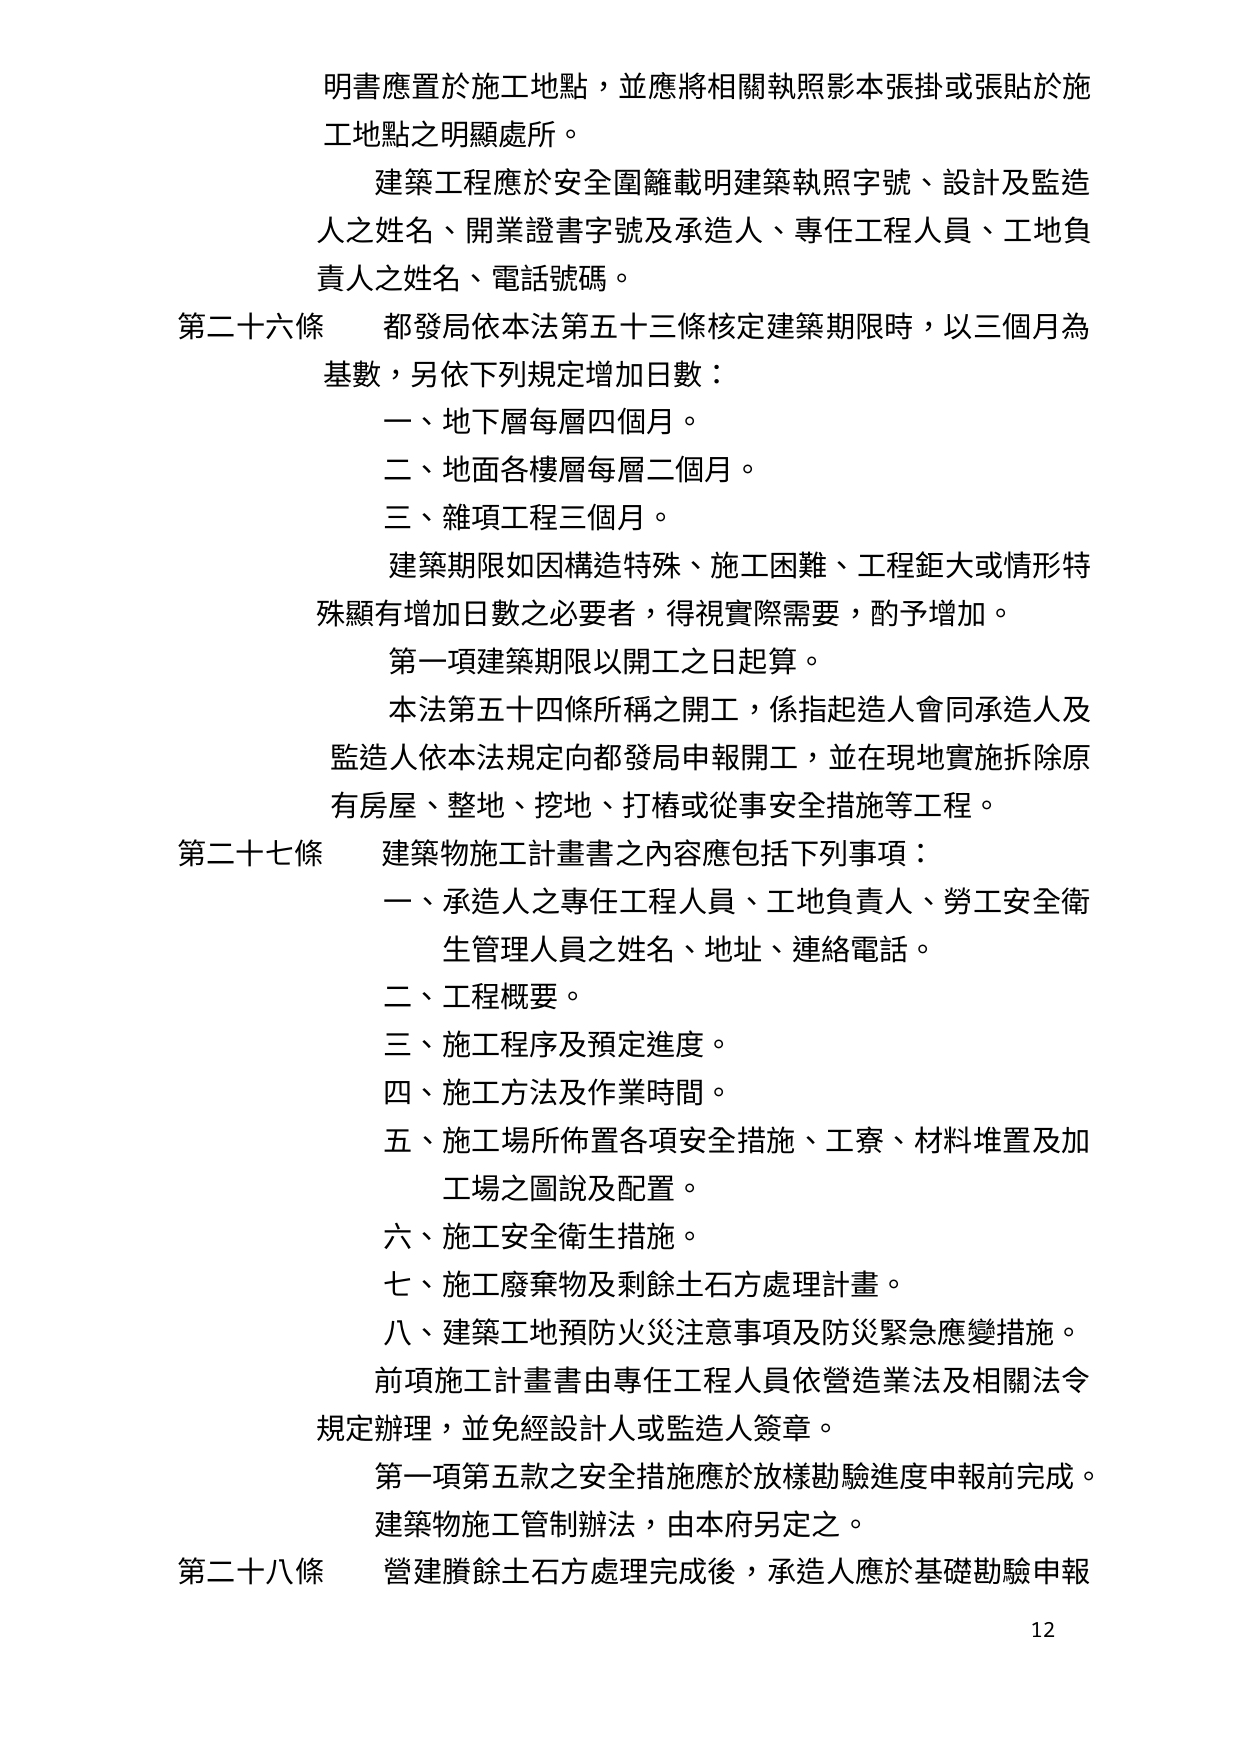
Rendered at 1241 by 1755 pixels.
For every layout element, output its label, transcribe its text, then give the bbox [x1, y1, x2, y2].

text 二、地面各樓層每層二個月。 [340, 442, 1093, 490]
text 第二十八條 營建賸餘土石方處理完成後，承造人應於基礎勘驗申報 [177, 1544, 1093, 1592]
text 二、工程概要。 [340, 969, 1093, 1017]
text 七、施工廢棄物及剩餘土石方處理計畫。 [340, 1257, 1093, 1305]
text 第一項第五款之安全措施應於放樣勘驗進度申報前完成。 [316, 1449, 1093, 1497]
text 六、施工安全衛生措施。 [340, 1209, 1093, 1257]
text 建築期限如因構造特殊、施工困難、工程鉅大或情形特殊顯有增加日數之必要者，得視實際需要，酌予增加。 [316, 538, 1093, 634]
text 本法第五十四條所稱之開工，係指起造人會同承造人及監造人依本法規定向都發局申報開工，並在現地實施拆除原有房屋、整地、挖地、打樁或從事安全措施等工程。 [330, 682, 1093, 826]
text 明書應置於施工地點，並應將相關執照影本張掛或張貼於施工地點之明顯處所。 [177, 59, 1093, 155]
text 一、承造人之專任工程人員、工地負責人、勞工安全衛生管理人員之姓名、地址、連絡電話。 [383, 874, 1093, 969]
text 建築物施工管制辦法，由本府另定之。 [287, 1497, 1093, 1544]
text 前項施工計畫書由專任工程人員依營造業法及相關法令規定辦理，並免經設計人或監造人簽章。 [316, 1353, 1093, 1449]
text 四、施工方法及作業時間。 [340, 1065, 1093, 1113]
text 三、施工程序及預定進度。 [340, 1017, 1093, 1065]
text 三、雜項工程三個月。 [340, 490, 1093, 538]
text 第一項建築期限以開工之日起算。 [287, 634, 1093, 682]
text 建築工程應於安全圍籬載明建築執照字號、設計及監造人之姓名、開業證書字號及承造人、專任工程人員、工地負責人之姓名、電話號碼。 [316, 155, 1093, 299]
text 八、建築工地預防火災注意事項及防災緊急應變措施。 [340, 1305, 1093, 1353]
text 五、施工場所佈置各項安全措施、工寮、材料堆置及加工場之圖說及配置。 [383, 1113, 1093, 1209]
text 一、地下層每層四個月。 [340, 394, 1093, 442]
text 第二十七條 建築物施工計畫書之內容應包括下列事項： [177, 826, 1093, 874]
text 第二十六條 都發局依本法第五十三條核定建築期限時，以三個月為基數，另依下列規定增加日數： [177, 299, 1093, 394]
